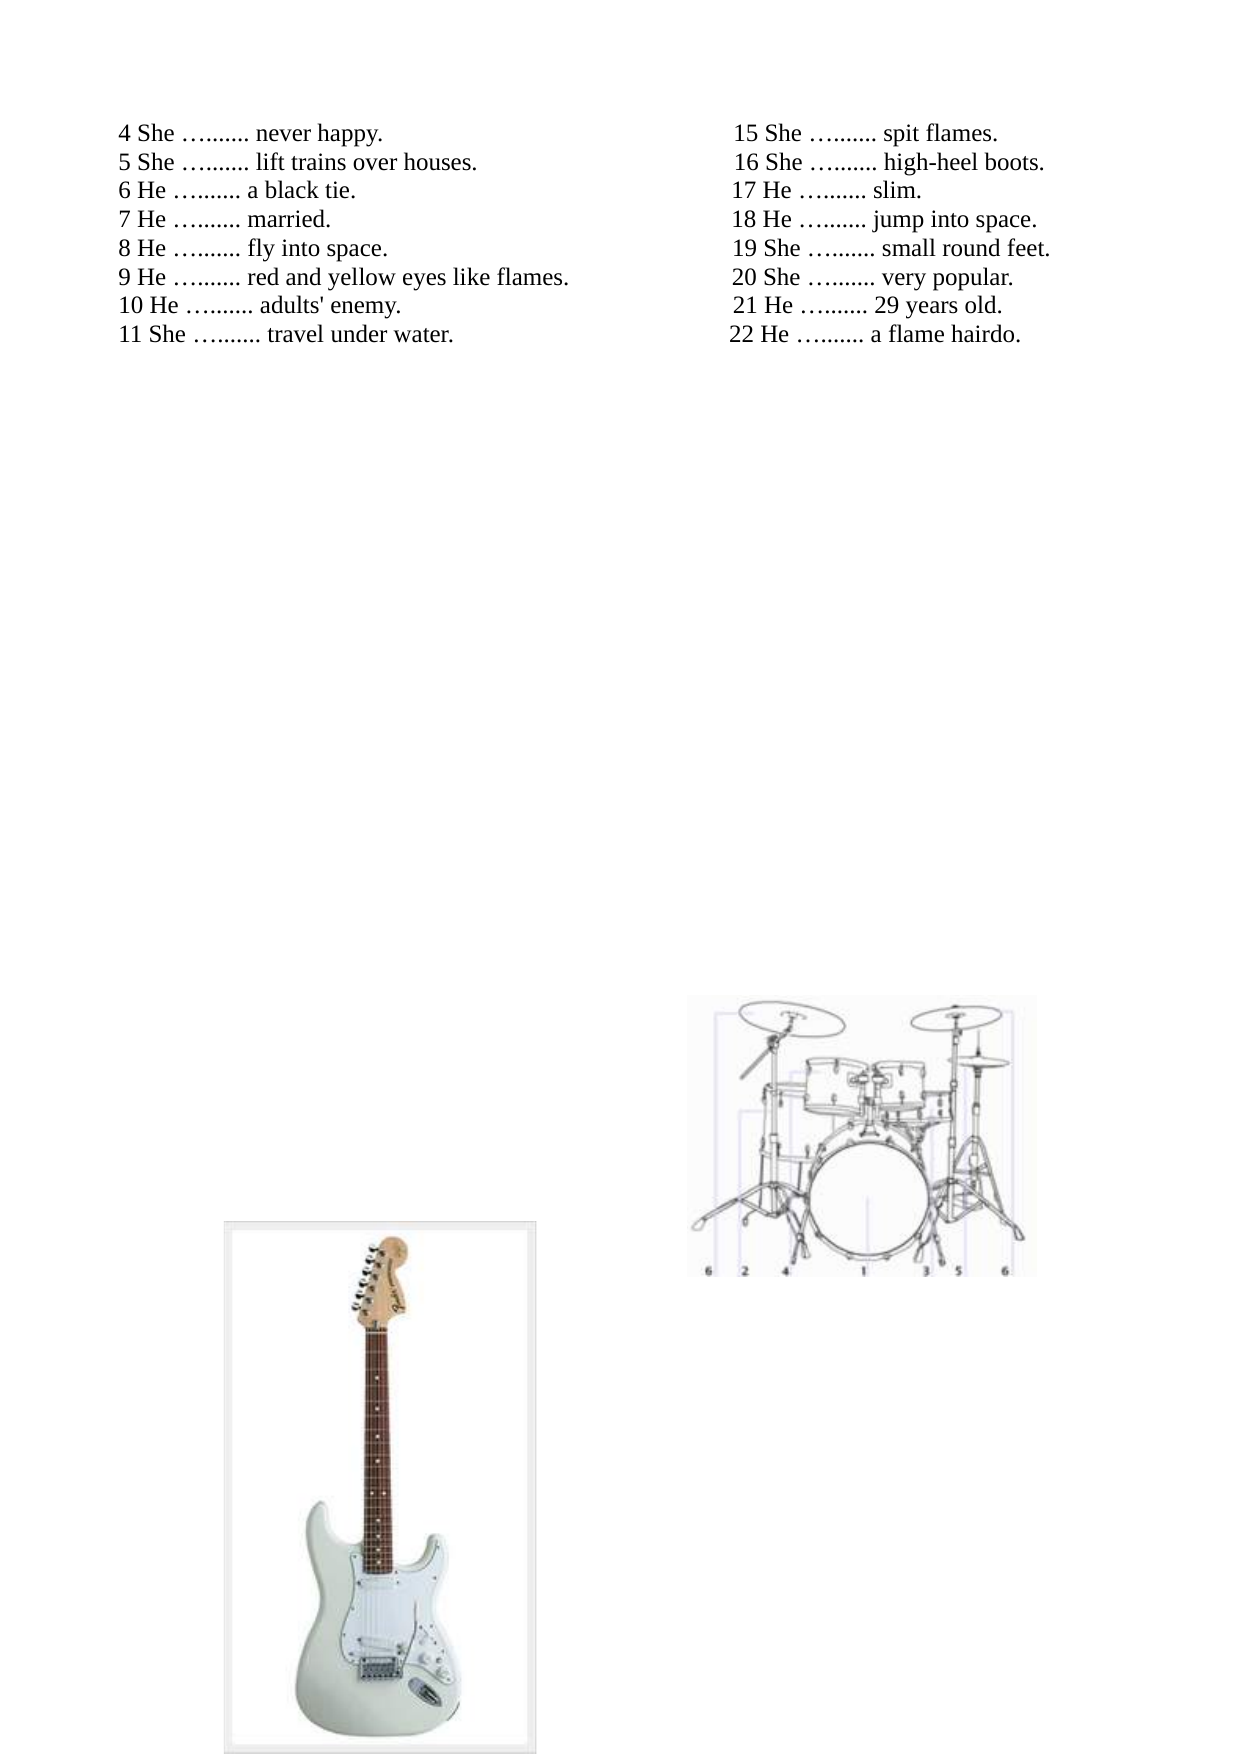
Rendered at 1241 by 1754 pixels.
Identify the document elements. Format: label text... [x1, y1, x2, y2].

text 11 She …....... travel under water. 22 He …....... a flame hairdo. [118, 319, 1122, 348]
text 6 He …....... a black tie. 17 He …....... slim. [118, 176, 1122, 204]
picture [687, 995, 1038, 1277]
text 4 She …....... never happy. 15 She …....... spit flames. [118, 118, 1122, 147]
text 9 He …....... red and yellow eyes like flames. 20 She …....... very popular. [118, 262, 1122, 291]
text 7 He …....... married. 18 He …....... jump into space. [118, 204, 1122, 233]
picture [223, 1221, 537, 1754]
text 8 He …....... fly into space. 19 She …....... small round feet. [118, 233, 1122, 262]
text 5 She …....... lift trains over houses. 16 She …....... high-heel boots. [118, 147, 1122, 176]
text 10 He …....... adults' enemy. 21 He …....... 29 years old. [118, 291, 1122, 319]
